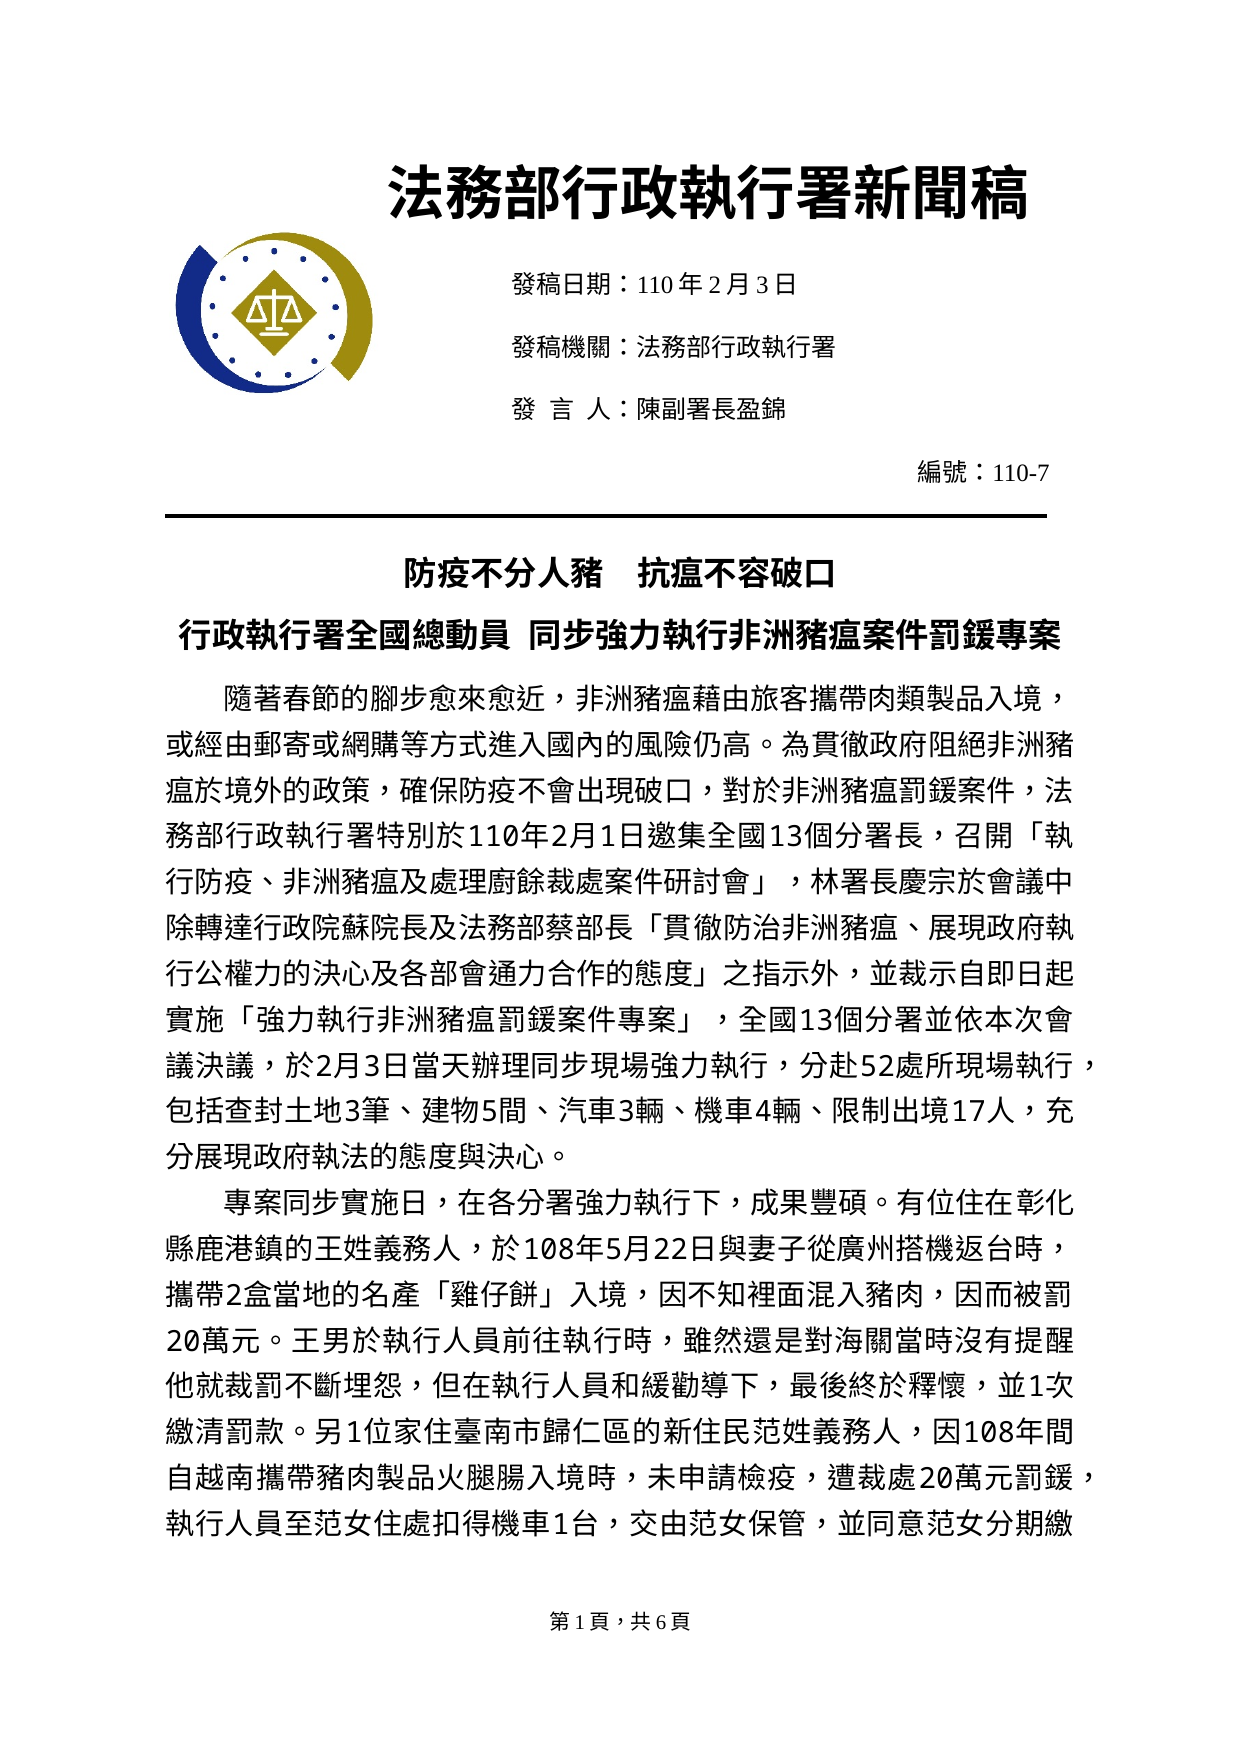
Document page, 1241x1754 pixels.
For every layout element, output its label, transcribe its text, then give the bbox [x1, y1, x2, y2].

text 行政執行署全國總動員 同步強力執行非洲豬瘟案件罰鍰專案 [165, 591, 1075, 654]
text 隨著春節的腳步愈來愈近，非洲豬瘟藉由旅客攜帶肉類製品入境，或經由郵寄或網購等方式進入國內的風險仍高。為貫徹政府阻絕非洲豬瘟於境外的政策，確保防疫不會出現破口，對於非洲豬瘟罰鍰案件，法務部行政執行署特別於110年2月1日邀集全國13個分署長，召開「執行防疫、非洲豬瘟及處理廚餘裁處案件研討會」，林署長慶宗於會議中除轉達行政院蘇院長及法務部蔡部長「貫徹防治非洲豬瘟、展現政府執行公權力的決心及各部會通力合作的態度」之指示外，並裁示自即日起實施「強力執行非洲豬瘟罰鍰案件專案」，全國13個分署並依本次會議決議，於2月3日當天辦理同步現場強力執行，分赴52處所現場執行，包括查封土地3筆、建物5間、汽車3輛、機車4輛、限制出境17人，充分展現政府執法的態度與決心。 [165, 673, 1075, 1177]
text 專案同步實施日，在各分署強力執行下，成果豐碩。有位住在彰化縣鹿港鎮的王姓義務人，於108年5月22日與妻子從廣州搭機返台時，攜帶2盒當地的名產「雞仔餅」入境，因不知裡面混入豬肉，因而被罰20萬元。王男於執行人員前往執行時，雖然還是對海關當時沒有提醒他就裁罰不斷埋怨，但在執行人員和緩勸導下，最後終於釋懷，並1次繳清罰款。另1位家住臺南市歸仁區的新住民范姓義務人，因108年間自越南攜帶豬肉製品火腿腸入境時，未申請檢疫，遭裁處20萬元罰鍰，執行人員至范女住處扣得機車1台，交由范女保管，並同意范女分期繳納，每月繳3,000元。家住高雄市前金區的吳姓義務人係於109年1月29日自香港搭機入境時攜帶豬肉腸麵包1包，未向檢疫機關申請檢疫，被裁處20萬元，吳姓義務人曾向移送機關聲請辦理分期，因未按期繳納，尚有罰鍰13萬元未繳，移送高雄分署執行，高雄分署於今日將吳姓義務人名下位於中華三路之不動產予以查封，如吳姓義務人仍未繳納案款，將擇期拍賣。另1位家住桃園市的潘姓義務人，執行人員在清晨6點30分，天色還未全亮時即前往義務人家中，場查封義務人2020年份155c.c的重型機車1輛，但因義務人平日需要該輛機車作為上下班的交通工具，申請分6期繳納，並當場繳納第1期款項1萬元。還有1位家住臺北市，現從事社區清潔工作的單親媽媽，現為臺北市政府社會局冊列的低收入戶，雖有繳款意願，但每月所得扣除房租、生活費等所賸無幾，實在沒有能力繳清因攜帶自非洲豬瘟疫區的肉品入境而遭裁處的20萬元，執行人員到現場執行時，本於執行機關公義與關懷的核心價值，採取寬緩執行措施，義務人在執行人員的溫情勸說下，也已辦理分期繳納。又家住新北市中和區的羅姓男子亦自中國大陸攜帶約1公斤之豬肉產品入境，遭裁罰20萬元，於今日由主任行政執行官帶隊至其住家現場執行。據義務人之配偶告知，羅男在緬甸工作，伊目前無業，在家照顧三個分別3歲、7歲及10歲之子女，羅男每月匯給伊2萬元，但要支付房租1萬1,000元，處境堪憐，實無餘力辦理分期繳納。新北分署已先對羅男限制出境、出海，但羅男一家生活如確有困難，亦將予以寬緩執行，並施與柔性關懷。 [165, 1177, 1075, 1543]
table_header [165, 116, 384, 491]
text 防疫不分人豬 抗瘟不容破口 [165, 529, 1075, 591]
table_header 法務部行政執行署新聞稿 發稿日期：110年2月3日 發稿機關：法務部行政執行署 發 言 人：陳副署長盈錦 編號：110-7 [384, 116, 1052, 491]
